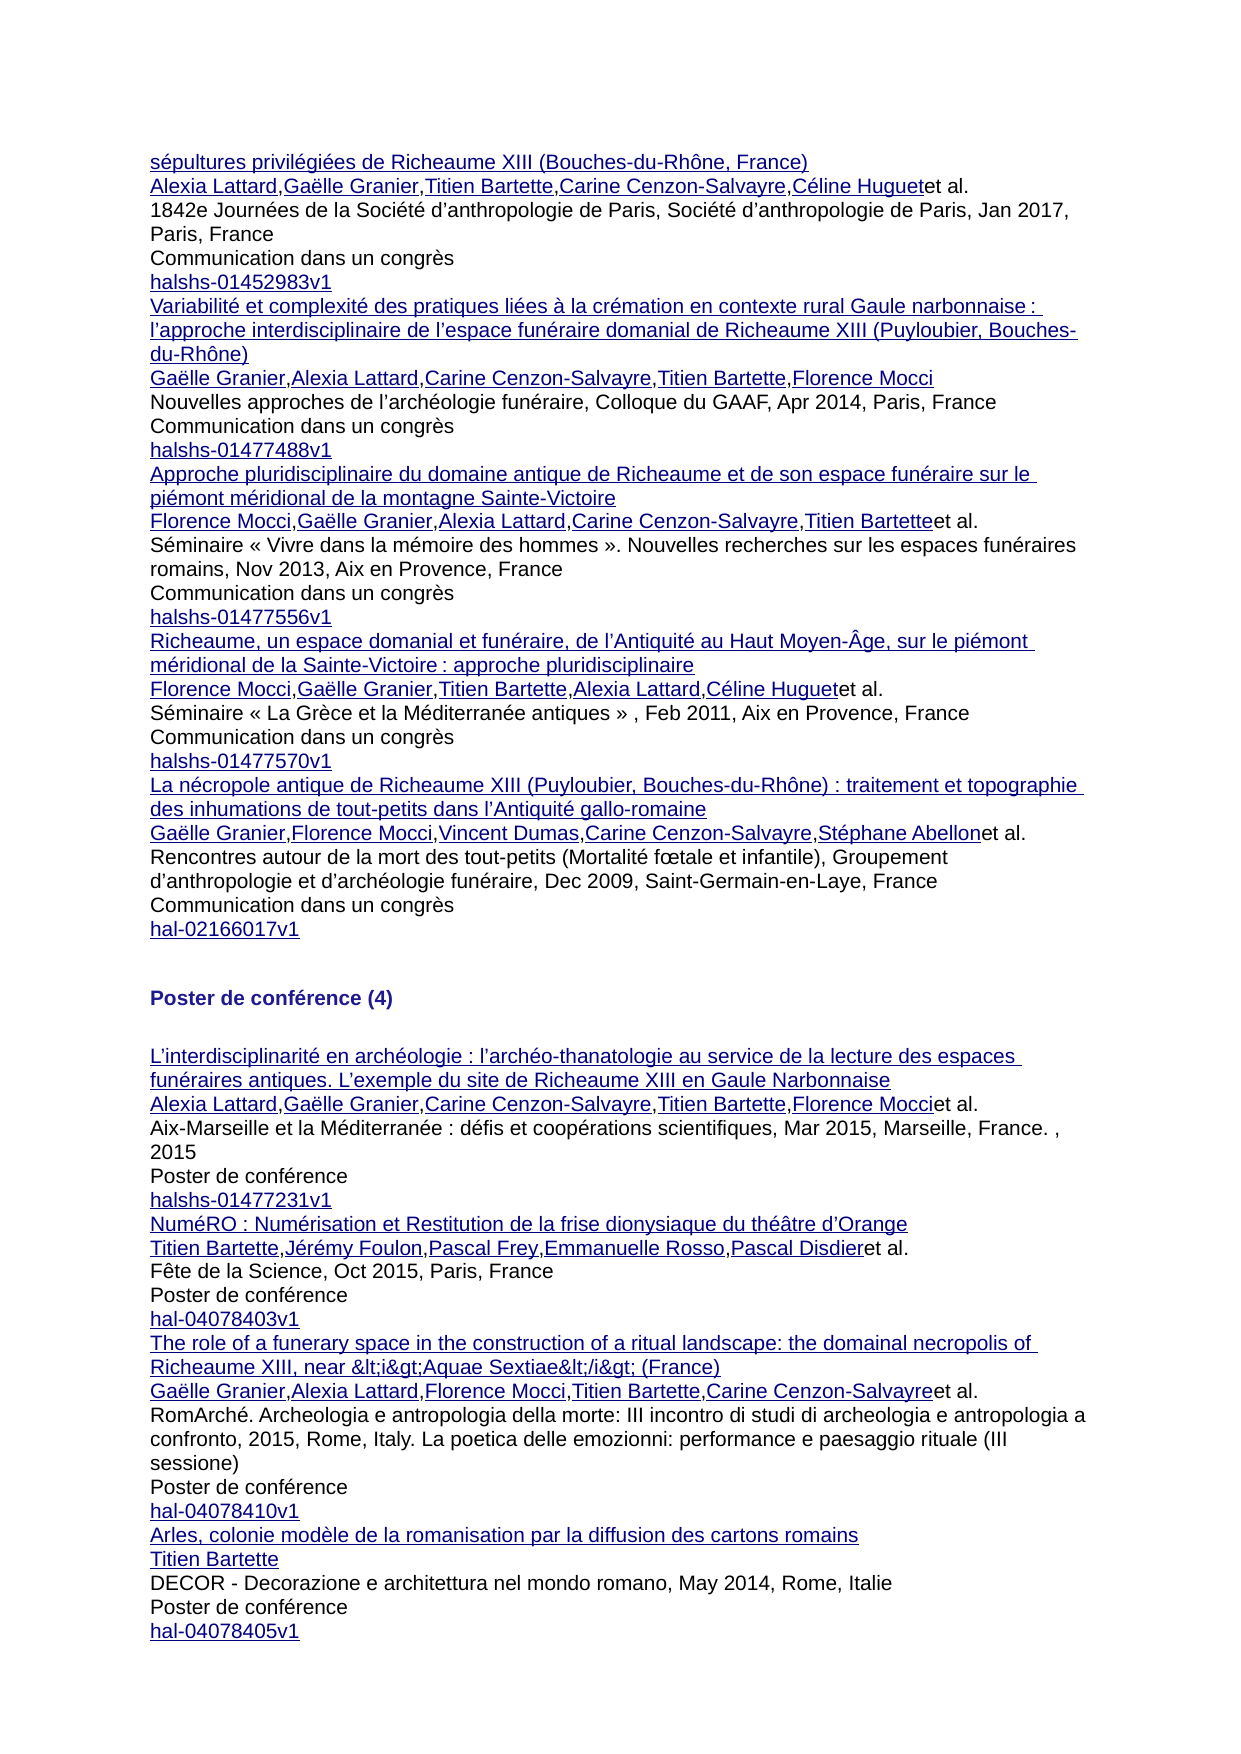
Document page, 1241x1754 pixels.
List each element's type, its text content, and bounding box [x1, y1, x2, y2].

table_header L’interdisciplinarité en archéologie : l’archéo-thanatologie au service de la lecture des espaces funéraires antiques. L’exemple du site de Richeaume XIII en Gaule Narbonnaise Alexia Lattard,Gaëlle Granier,Carine Cenzon-Salvayre,Titien Bartette,Florence Mocciet al. Aix-Marseille et la Méditerranée : défis et coopérations scientifiques, Mar 2015, Marseille, France. , 2015 Poster de conférence halshs-01477231v1 [150, 1044, 1090, 1211]
table_cell sépultures privilégiées de Richeaume XIII (Bouches-du-Rhône, France) Alexia Lattard,Gaëlle Granier,Titien Bartette,Carine Cenzon-Salvayre,Céline Huguetet al. 1842e Journées de la Société d’anthropologie de Paris, Société d’anthropologie de Paris, Jan 2017, Paris, France Communication dans un congrès halshs-01452983v1 [150, 150, 1090, 294]
table_cell Arles, colonie modèle de la romanisation par la diffusion des cartons romains Titien Bartette DECOR - Decorazione e architettura nel mondo romano, May 2014, Rome, Italie Poster de conférence hal-04078405v1 [150, 1523, 1090, 1643]
table_cell Approche pluridisciplinaire du domaine antique de Richeaume et de son espace funéraire sur le piémont méridional de la montagne Sainte-Victoire Florence Mocci,Gaëlle Granier,Alexia Lattard,Carine Cenzon-Salvayre,Titien Bartetteet al. Séminaire « Vivre dans la mémoire des hommes ». Nouvelles recherches sur les espaces funéraires romains, Nov 2013, Aix en Provence, France Communication dans un congrès halshs-01477556v1 [150, 461, 1090, 629]
table_cell The role of a funerary space in the construction of a ritual landscape: the domainal necropolis of Richeaume XIII, near &lt;i&gt;Aquae Sextiae&lt;/i&gt; (France) Gaëlle Granier,Alexia Lattard,Florence Mocci,Titien Bartette,Carine Cenzon-Salvayreet al. RomArché. Archeologia e antropologia della morte: III incontro di studi di archeologia e antropologia a confronto, 2015, Rome, Italy. La poetica delle emozionni: performance e paesaggio rituale (III sessione) Poster de conférence hal-04078410v1 [150, 1331, 1090, 1523]
table_cell Richeaume, un espace domanial et funéraire, de l’Antiquité au Haut Moyen-Âge, sur le piémont méridional de la Sainte-Victoire : approche pluridisciplinaire Florence Mocci,Gaëlle Granier,Titien Bartette,Alexia Lattard,Céline Huguetet al. Séminaire « La Grèce et la Méditerranée antiques » , Feb 2011, Aix en Provence, France Communication dans un congrès halshs-01477570v1 [150, 629, 1090, 773]
table_cell La nécropole antique de Richeaume XIII (Puyloubier, Bouches-du-Rhône) : traitement et topographie des inhumations de tout-petits dans l’Antiquité gallo-romaine Gaëlle Granier,Florence Mocci,Vincent Dumas,Carine Cenzon-Salvayre,Stéphane Abellonet al. Rencontres autour de la mort des tout-petits (Mortalité fœtale et infantile), Groupement d’anthropologie et d’archéologie funéraire, Dec 2009, Saint-Germain-en-Laye, France Communication dans un congrès hal-02166017v1 [150, 773, 1090, 941]
table_cell NuméRO : Numérisation et Restitution de la frise dionysiaque du théâtre d’Orange Titien Bartette,Jérémy Foulon,Pascal Frey,Emmanuelle Rosso,Pascal Disdieret al. Fête de la Science, Oct 2015, Paris, France Poster de conférence hal-04078403v1 [150, 1211, 1090, 1331]
table_cell Variabilité et complexité des pratiques liées à la crémation en contexte rural Gaule narbonnaise : l’approche interdisciplinaire de l’espace funéraire domanial de Richeaume XIII (Puyloubier, Bouches-du-Rhône) Gaëlle Granier,Alexia Lattard,Carine Cenzon-Salvayre,Titien Bartette,Florence Mocci Nouvelles approches de l’archéologie funéraire, Colloque du GAAF, Apr 2014, Paris, France Communication dans un congrès halshs-01477488v1 [150, 294, 1090, 461]
subtitle Poster de conférence (4) [150, 985, 1090, 1009]
